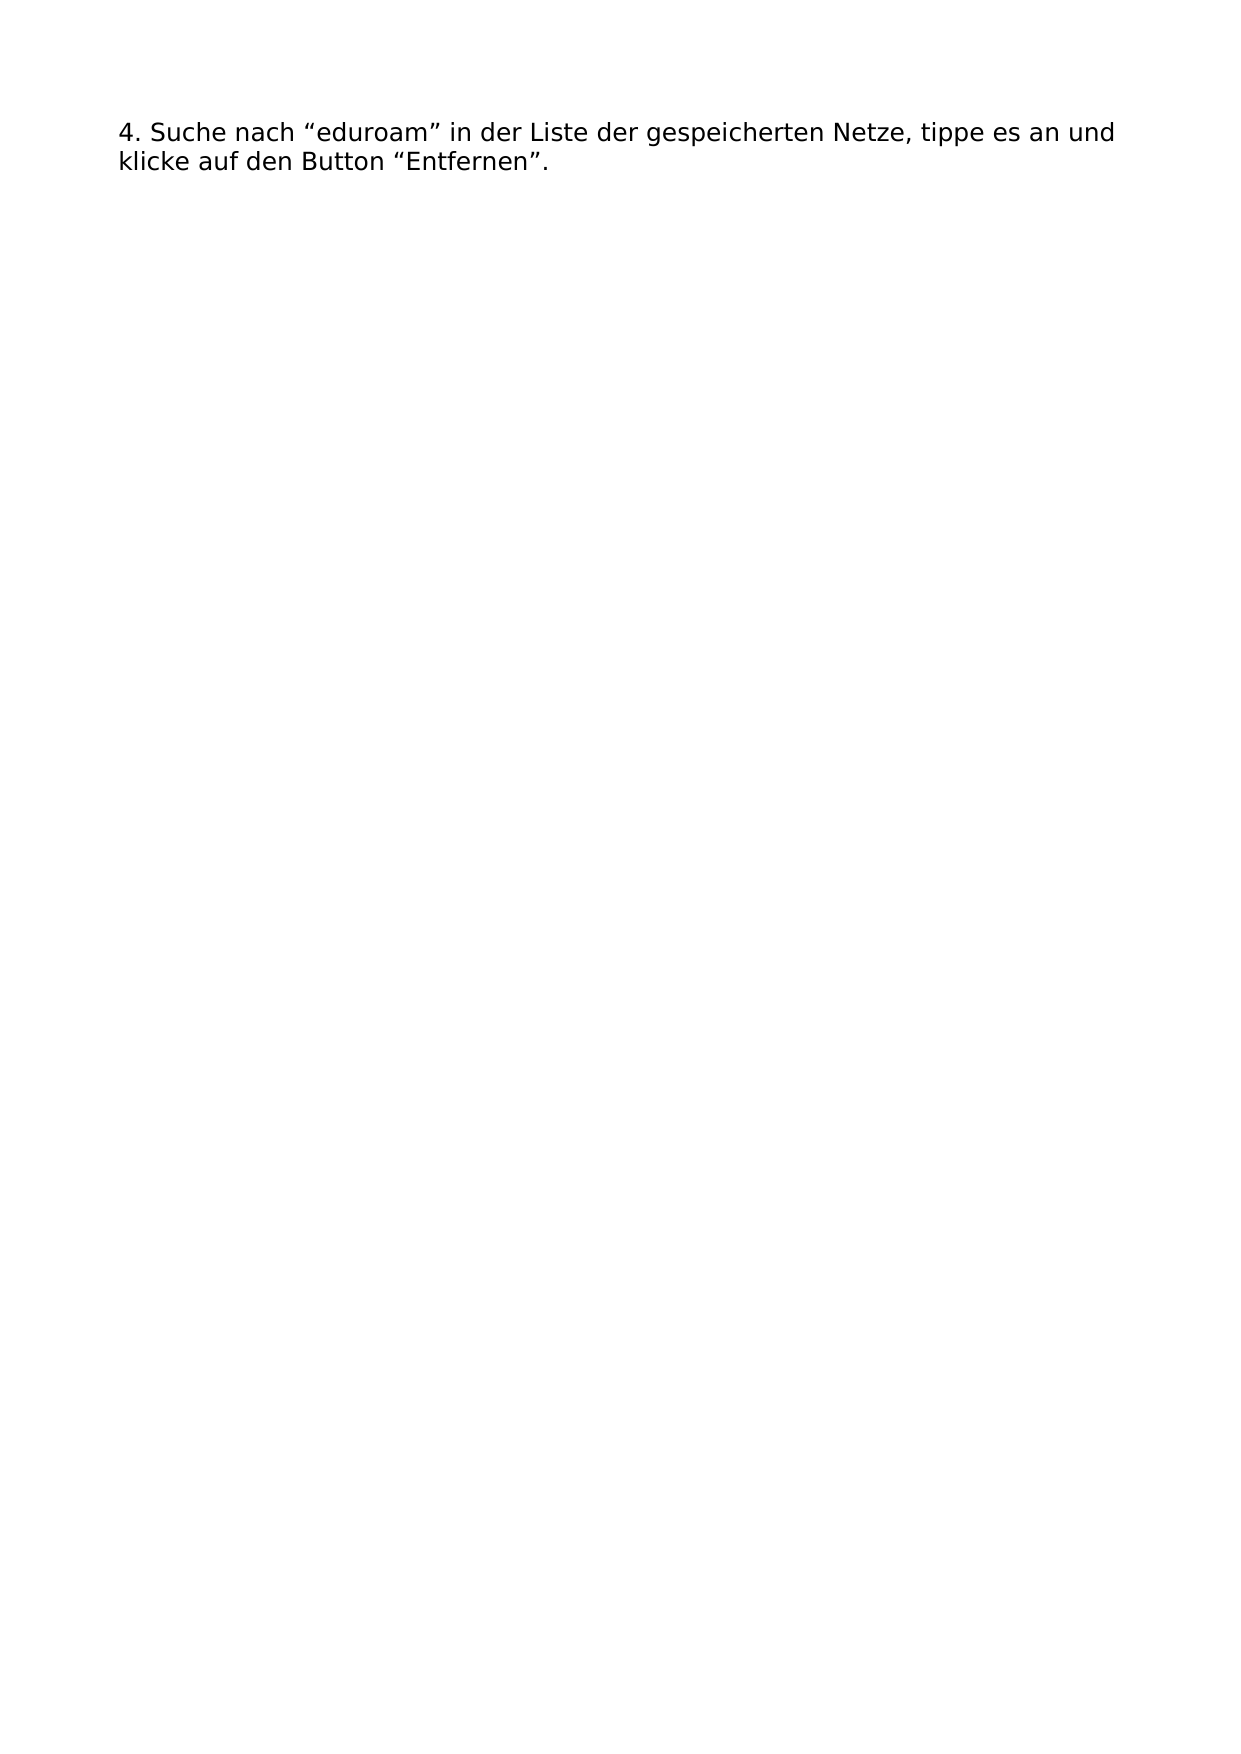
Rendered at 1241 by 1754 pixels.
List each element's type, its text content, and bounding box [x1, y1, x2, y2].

text 4. Suche nach “eduroam” in der Liste der gespeicherten Netze, tippe es an und klicke auf den Button “Entfernen”. [118, 118, 1122, 176]
